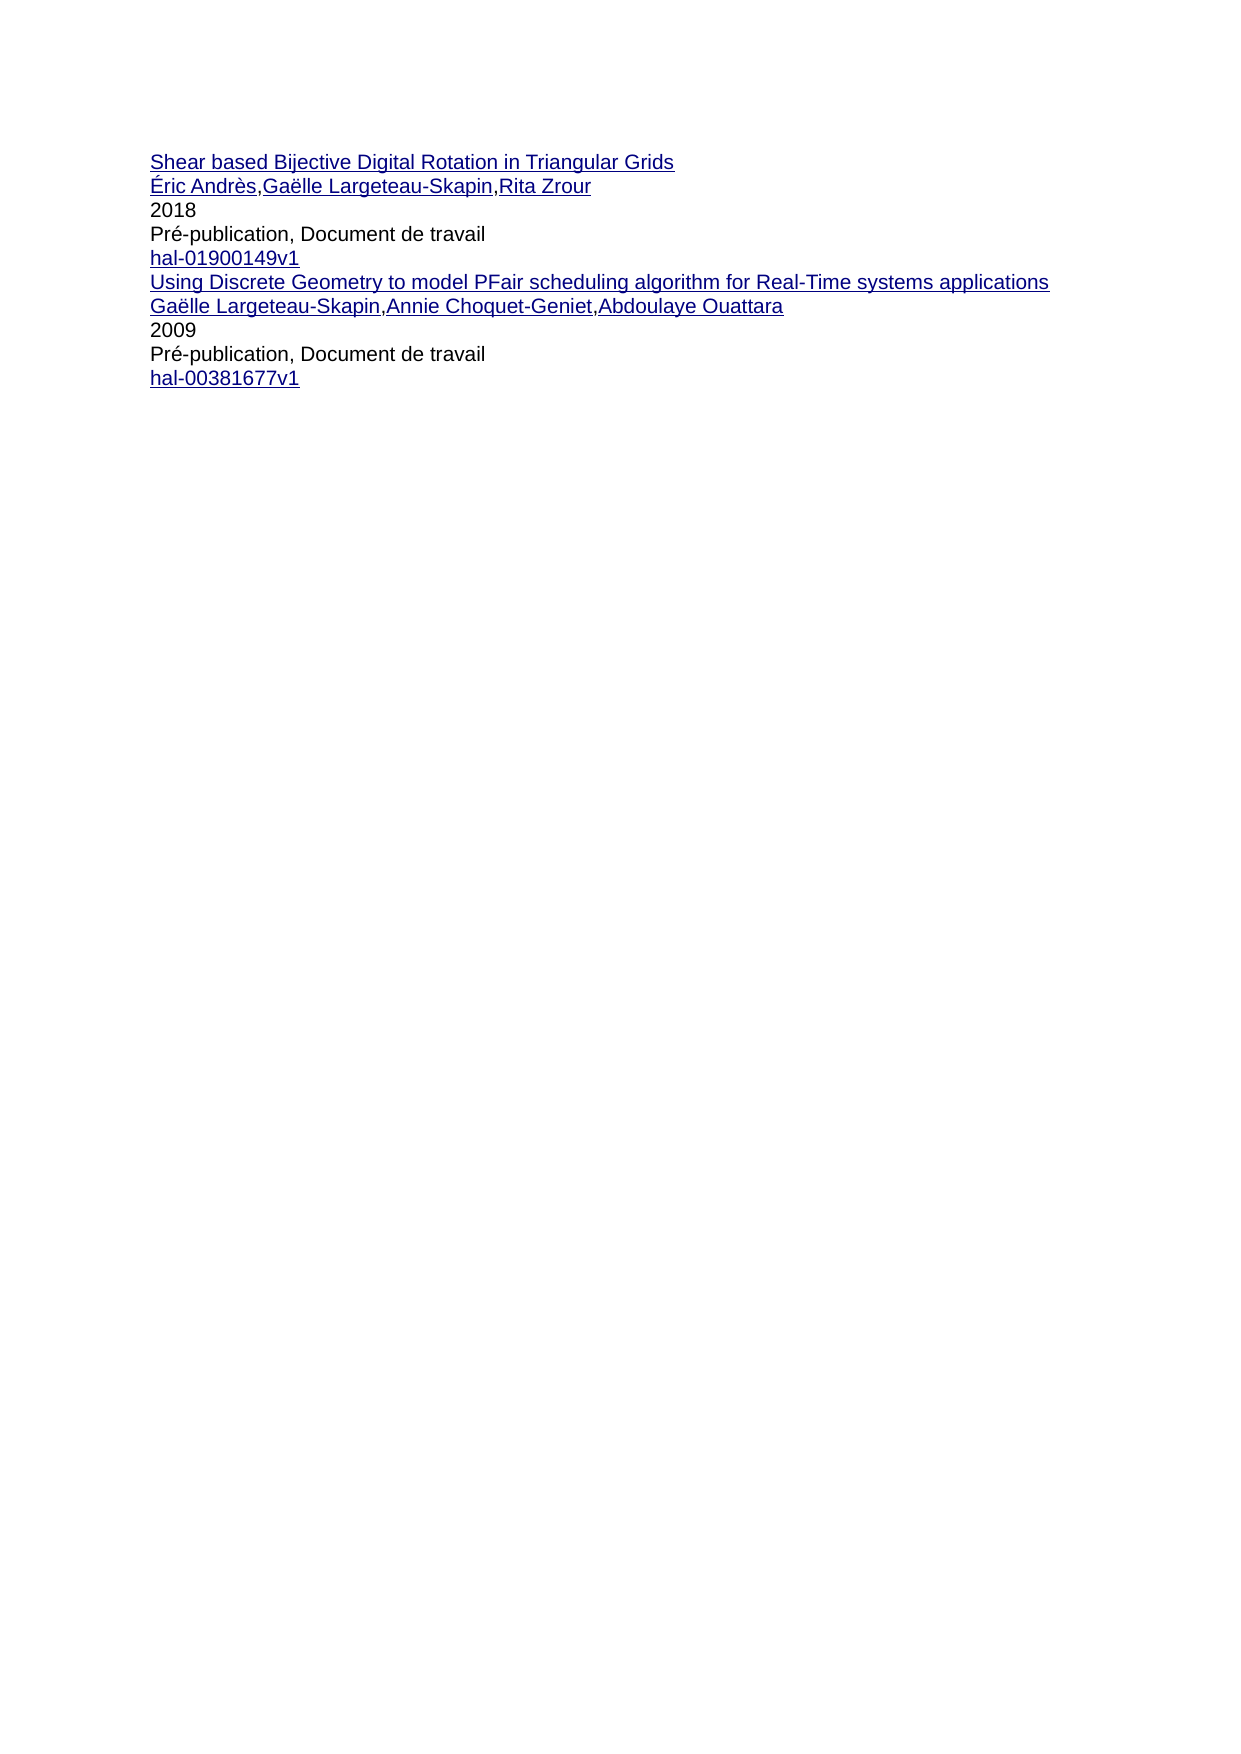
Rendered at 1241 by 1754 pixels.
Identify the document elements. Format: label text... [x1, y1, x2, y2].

table_cell Shear based Bijective Digital Rotation in Triangular Grids Éric Andrès,Gaëlle Largeteau-Skapin,Rita Zrour 2018 Pré-publication, Document de travail hal-01900149v1 [150, 150, 1090, 270]
table_cell Using Discrete Geometry to model PFair scheduling algorithm for Real-Time systems applications Gaëlle Largeteau-Skapin,Annie Choquet-Geniet,Abdoulaye Ouattara 2009 Pré-publication, Document de travail hal-00381677v1 [150, 270, 1090, 389]
